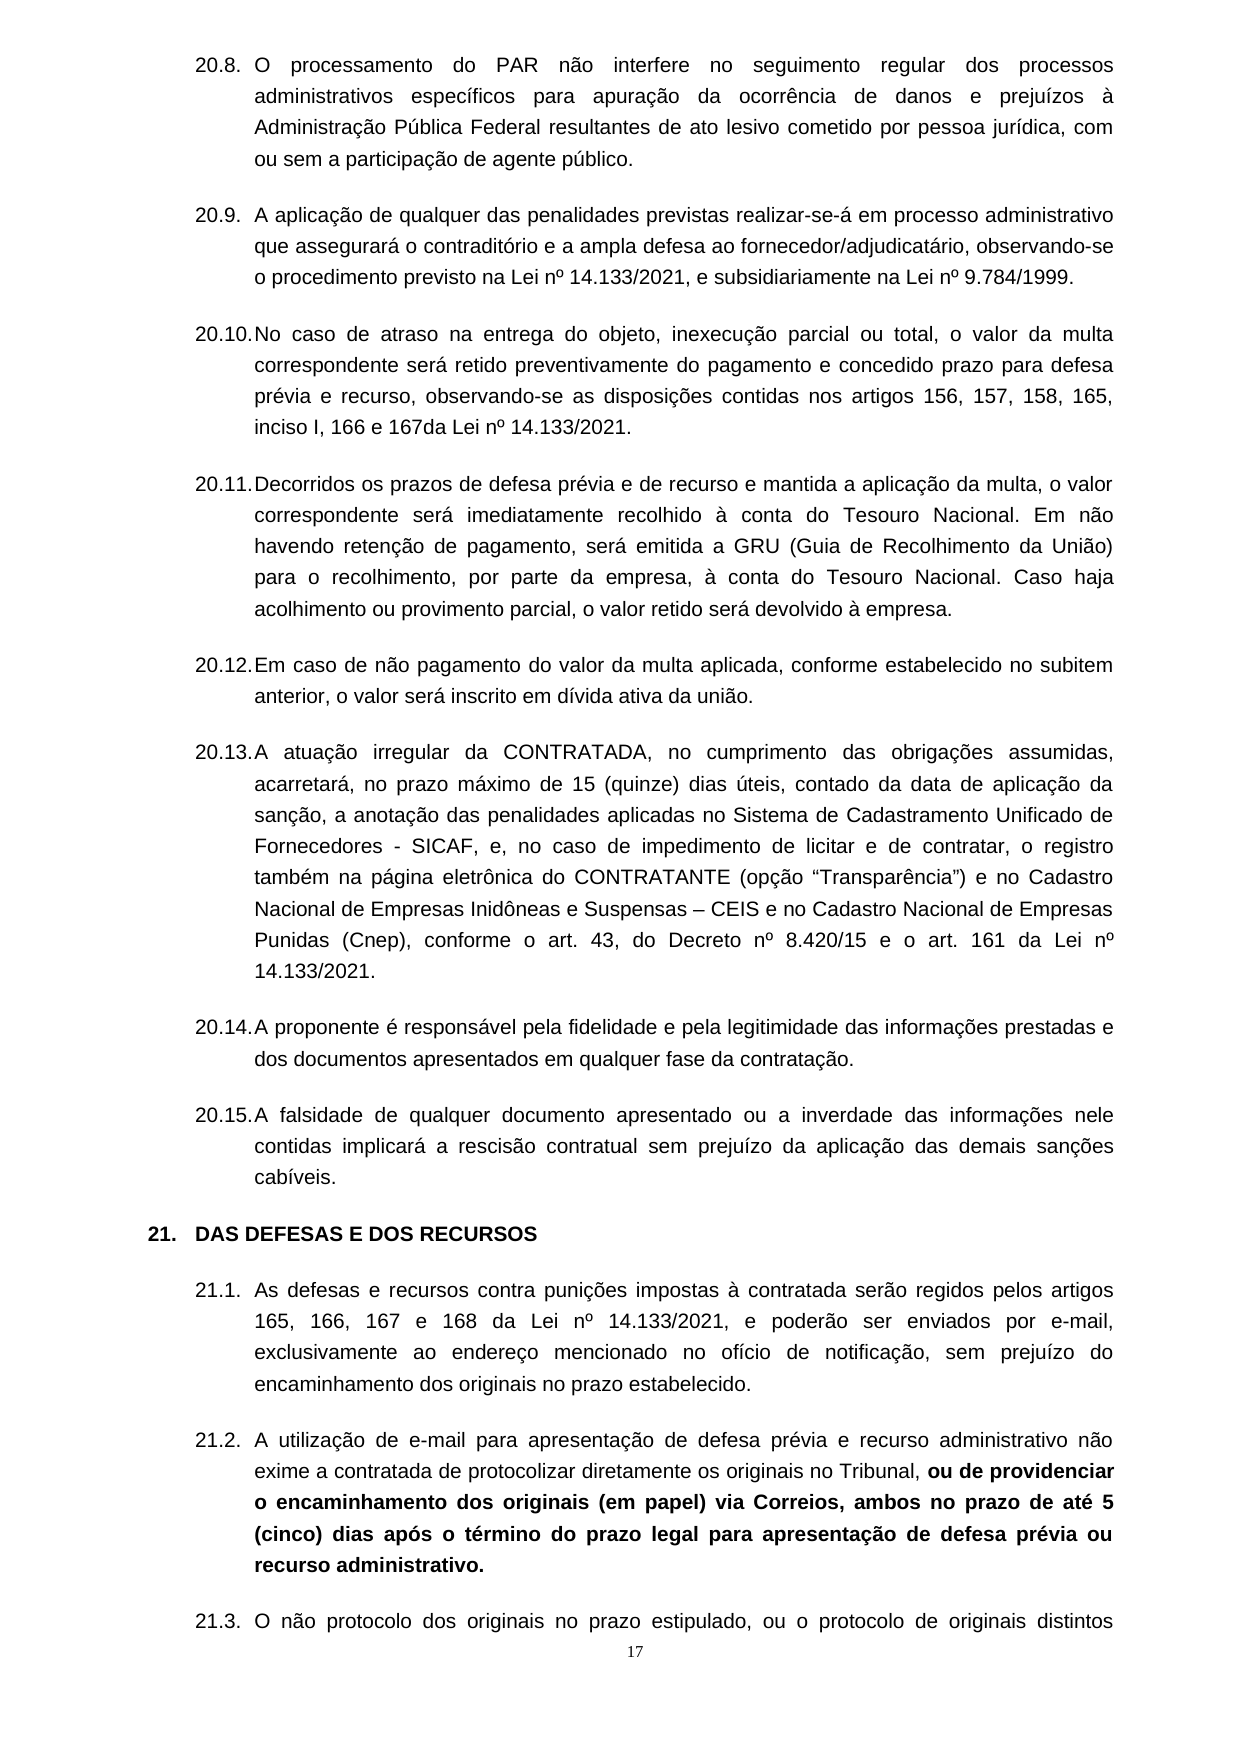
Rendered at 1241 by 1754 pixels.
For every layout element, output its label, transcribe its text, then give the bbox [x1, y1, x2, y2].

list Decorridos os prazos de defesa prévia e de recurso e mantida a aplicação da multa, o valor correspondente será imediatamente recolhido à conta do Tesouro Nacional. Em não havendo retenção de pagamento, será emitida a GRU (Guia de Recolhimento da União) para o recolhimento, por parte da empresa, à conta do Tesouro Nacional. Caso haja acolhimento ou provimento parcial, o valor retido será devolvido à empresa. [195, 466, 1115, 622]
list O não protocolo dos originais no prazo estipulado, ou o protocolo de originais distintos [195, 1603, 1115, 1635]
list O processamento do PAR não interfere no seguimento regular dos processos administrativos específicos para apuração da ocorrência de danos e prejuízos à Administração Pública Federal resultantes de ato lesivo cometido por pessoa jurídica, com ou sem a participação de agente público. [195, 47, 1115, 172]
list A proponente é responsável pela fidelidade e pela legitimidade das informações prestadas e dos documentos apresentados em qualquer fase da contratação. [195, 1010, 1115, 1072]
list A atuação irregular da CONTRATADA, no cumprimento das obrigações assumidas, acarretará, no prazo máximo de 15 (quinze) dias úteis, contado da data de aplicação da sanção, a anotação das penalidades aplicadas no Sistema de Cadastramento Unificado de Fornecedores - SICAF, e, no caso de impedimento de licitar e de contratar, o registro também na página eletrônica do CONTRATANTE (opção “Transparência”) e no Cadastro Nacional de Empresas Inidôneas e Suspensas – CEIS e no Cadastro Nacional de Empresas Punidas (Cnep), conforme o art. 43, do Decreto nº 8.420/15 e o art. 161 da Lei nº 14.133/2021. [195, 735, 1115, 985]
list No caso de atraso na entrega do objeto, inexecução parcial ou total, o valor da multa correspondente será retido preventivamente do pagamento e concedido prazo para defesa prévia e recurso, observando-se as disposições contidas nos artigos 156, 157, 158, 165, inciso I, 166 e 167da Lei nº 14.133/2021. [195, 316, 1115, 441]
list As defesas e recursos contra punições impostas à contratada serão regidos pelos artigos 165, 166, 167 e 168 da Lei nº 14.133/2021, e poderão ser enviados por e-mail, exclusivamente ao endereço mencionado no ofício de notificação, sem prejuízo do encaminhamento dos originais no prazo estabelecido. [195, 1272, 1115, 1397]
list Em caso de não pagamento do valor da multa aplicada, conforme estabelecido no subitem anterior, o valor será inscrito em dívida ativa da união. [195, 647, 1115, 710]
list A aplicação de qualquer das penalidades previstas realizar-se-á em processo administrativo que assegurará o contraditório e a ampla defesa ao fornecedor/adjudicatário, observando-se o procedimento previsto na Lei nº 14.133/2021, e subsidiariamente na Lei nº 9.784/1999. [195, 197, 1115, 291]
list DAS DEFESAS E DOS RECURSOS [148, 1216, 1115, 1247]
list A falsidade de qualquer documento apresentado ou a inverdade das informações nele contidas implicará a rescisão contratual sem prejuízo da aplicação das demais sanções cabíveis. [195, 1097, 1115, 1191]
list A utilização de e-mail para apresentação de defesa prévia e recurso administrativo não exime a contratada de protocolizar diretamente os originais no Tribunal, ou de providenciar o encaminhamento dos originais (em papel) via Correios, ambos no prazo de até 5 (cinco) dias após o término do prazo legal para apresentação de defesa prévia ou recurso administrativo. [195, 1422, 1115, 1578]
